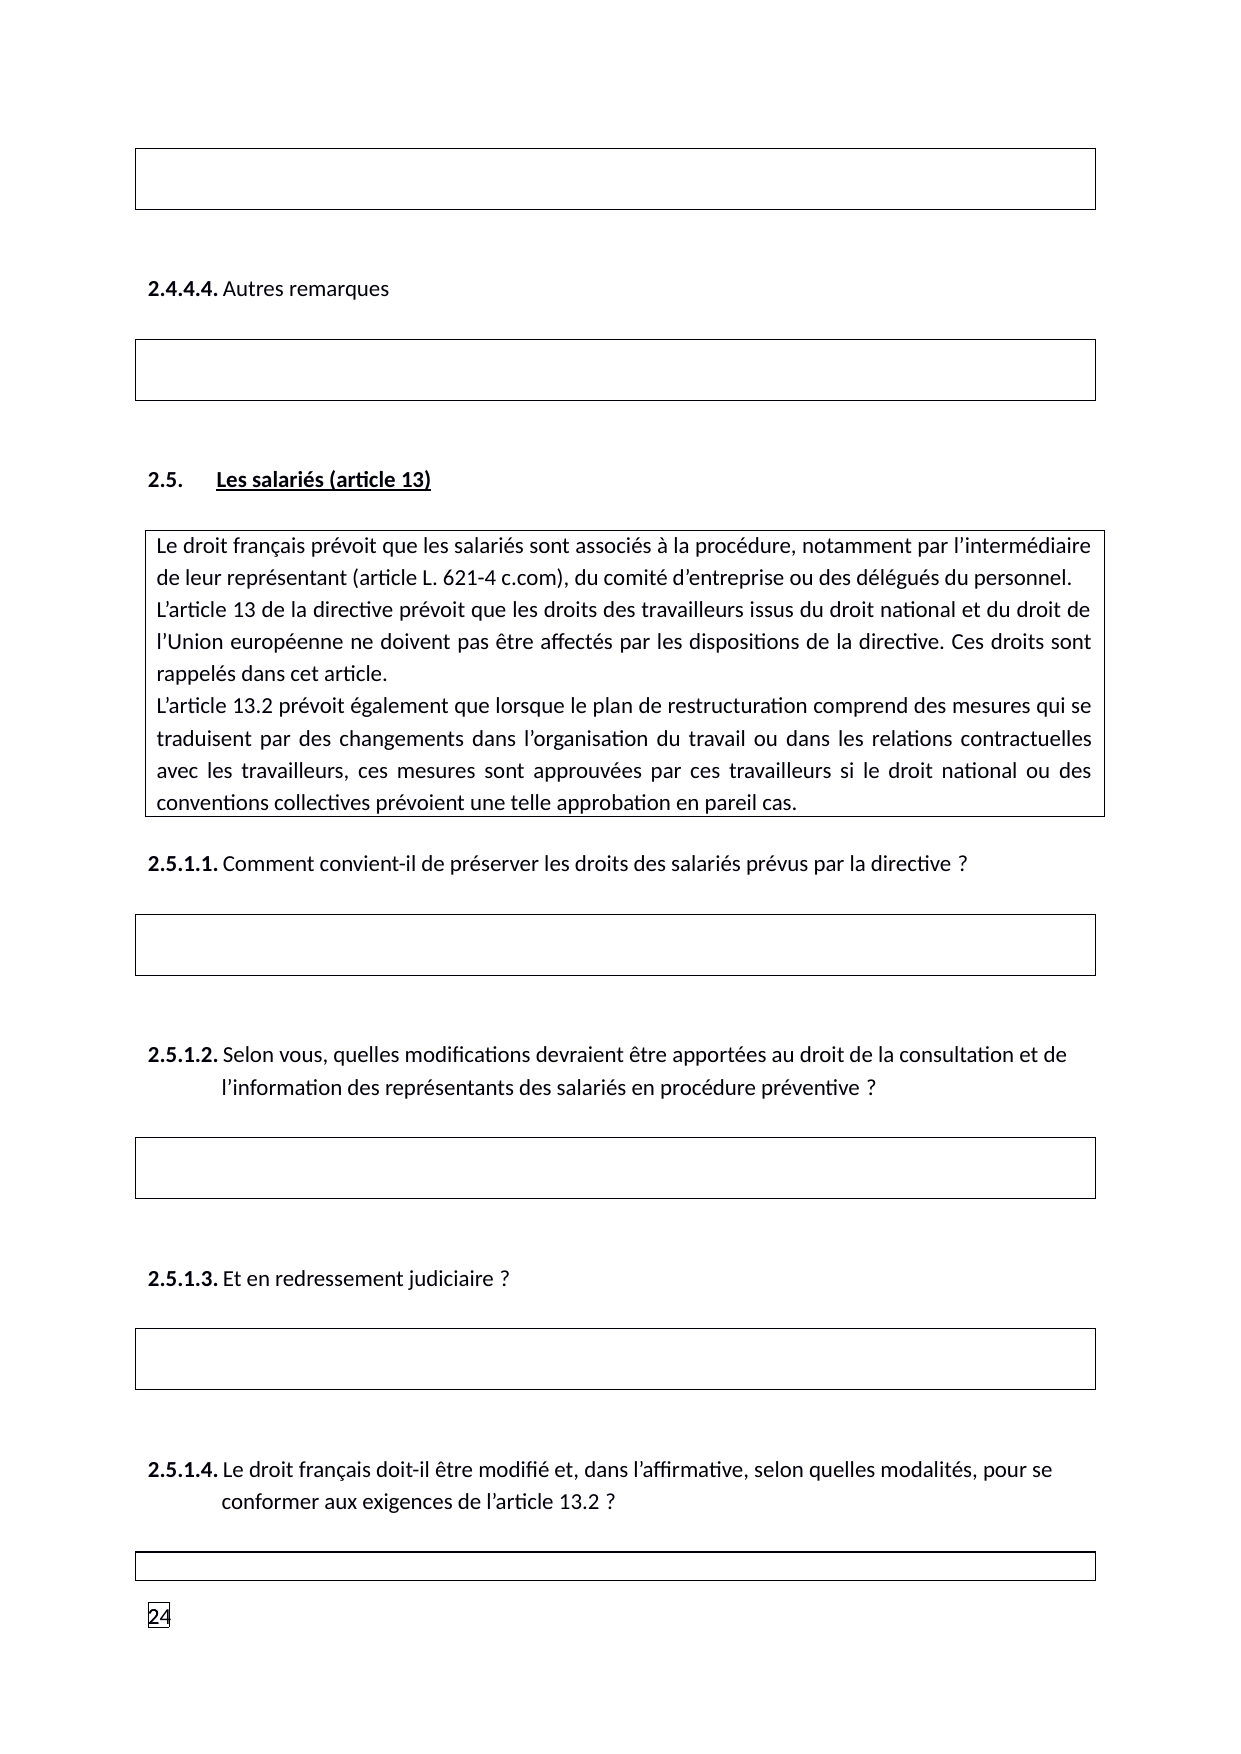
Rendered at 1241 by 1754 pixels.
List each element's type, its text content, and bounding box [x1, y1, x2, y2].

list Les salariés (article 13) [148, 465, 1093, 493]
table_header [136, 915, 1095, 975]
list Selon vous, quelles modifications devraient être apportées au droit de la consultation et de l’information des représentants des salariés en procédure préventive ? [148, 1041, 1093, 1101]
list Autres remarques [148, 274, 1093, 302]
table_header [136, 1553, 1095, 1580]
list Comment convient-il de préserver les droits des salariés prévus par la directive ? [148, 849, 1093, 877]
list Le droit français doit-il être modifié et, dans l’affirmative, selon quelles modalités, pour se conformer aux exigences de l’article 13.2 ? [148, 1455, 1093, 1515]
table_header [136, 1138, 1095, 1198]
table_header [136, 149, 1095, 209]
table_header Le droit français prévoit que les salariés sont associés à la procédure, notamment par l’intermédiaire de leur représentant (article L. 621-4 c.com), du comité d’entreprise ou des délégués du personnel. L’article 13 de la directive prévoit que les droits des travailleurs issus du droit national et du droit de l’Union européenne ne doivent pas être affectés par les dispositions de la directive. Ces droits sont rappelés dans cet article. L’article 13.2 prévoit également que lorsque le plan de restructuration comprend des mesures qui se traduisent par des changements dans l’organisation du travail ou dans les relations contractuelles avec les travailleurs, ces mesures sont approuvées par ces travailleurs si le droit national ou des conventions collectives prévoient une telle approbation en pareil cas. [146, 531, 1104, 816]
table_header [136, 1329, 1095, 1389]
table_header [136, 340, 1095, 400]
list Et en redressement judiciaire ? [148, 1264, 1093, 1292]
